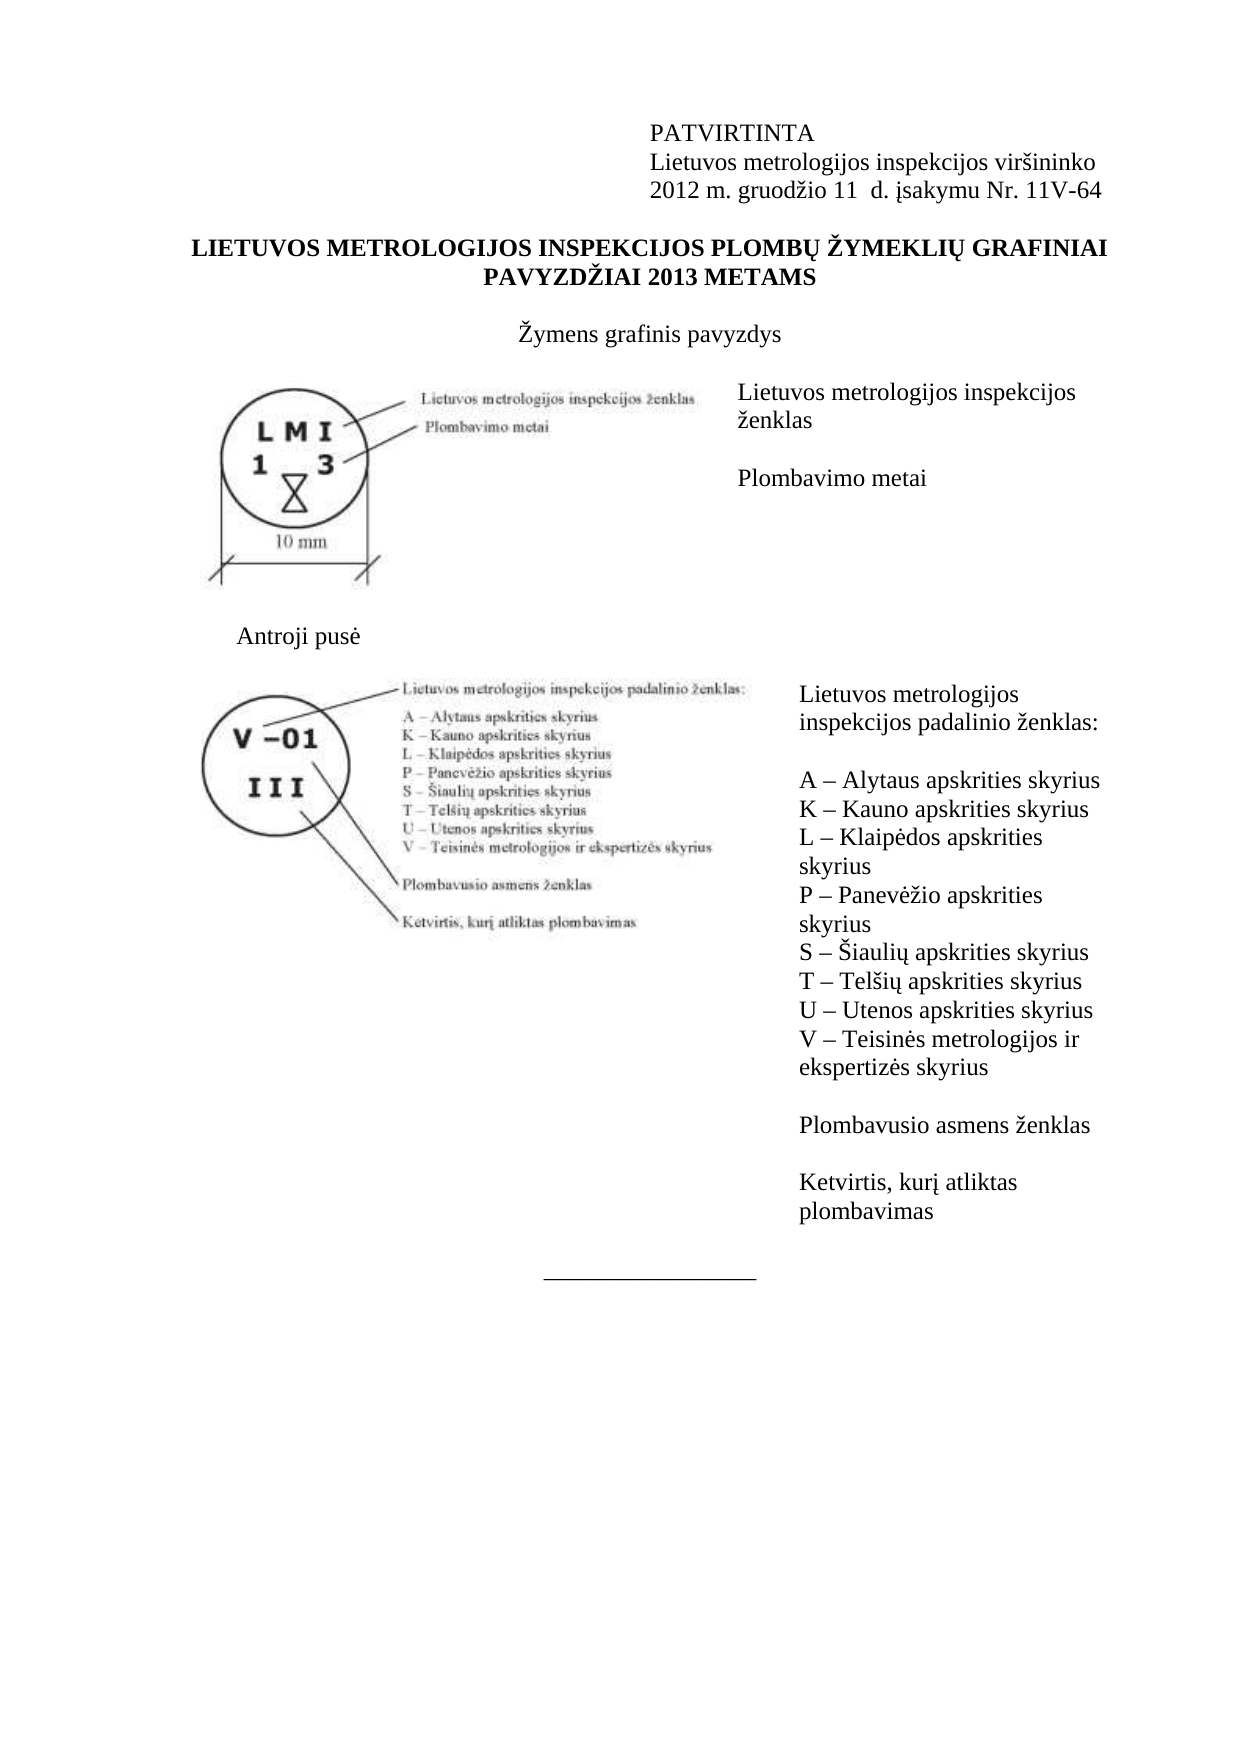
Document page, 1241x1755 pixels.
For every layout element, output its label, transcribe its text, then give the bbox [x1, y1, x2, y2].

text Lietuvos metrologijos inspekcijos viršininko [649, 147, 1122, 176]
text _________________ [177, 1254, 1122, 1282]
text LIETUVOS METROLOGIJOS INSPEKCIJOS PLOMBŲ ŽYMEKLIŲ GRAFINIAI PAVYZDŽIAI 2013 METAMS [177, 233, 1122, 291]
table_header Lietuvos metrologijos inspekcijos ženklas Plombavimo metai [726, 377, 1122, 592]
table_header (pav.) [715, 377, 726, 592]
table_header Lietuvos metrologijos inspekcijos padalinio ženklas: A – Alytaus apskrities skyrius K – Kauno apskrities skyrius L – Klaipėdos apskrities skyrius P – Panevėžio apskrities skyrius S – Šiaulių apskrities skyrius T – Telšių apskrities skyrius U – Utenos apskrities skyrius V – Teisinės metrologijos ir ekspertizės skyrius Plombavusio asmens ženklas Ketvirtis, kurį atliktas plombavimas [788, 679, 1122, 1225]
table_header (pav.) [177, 377, 188, 592]
text 2012 m. gruodžio 11 d. įsakymu Nr. 11V-64 [649, 176, 1122, 204]
text PATVIRTINTA [649, 118, 1122, 147]
text Žymens grafinis pavyzdys [177, 319, 1122, 348]
text Antroji pusė [177, 621, 1122, 650]
table_header (pav.) [177, 679, 788, 1225]
